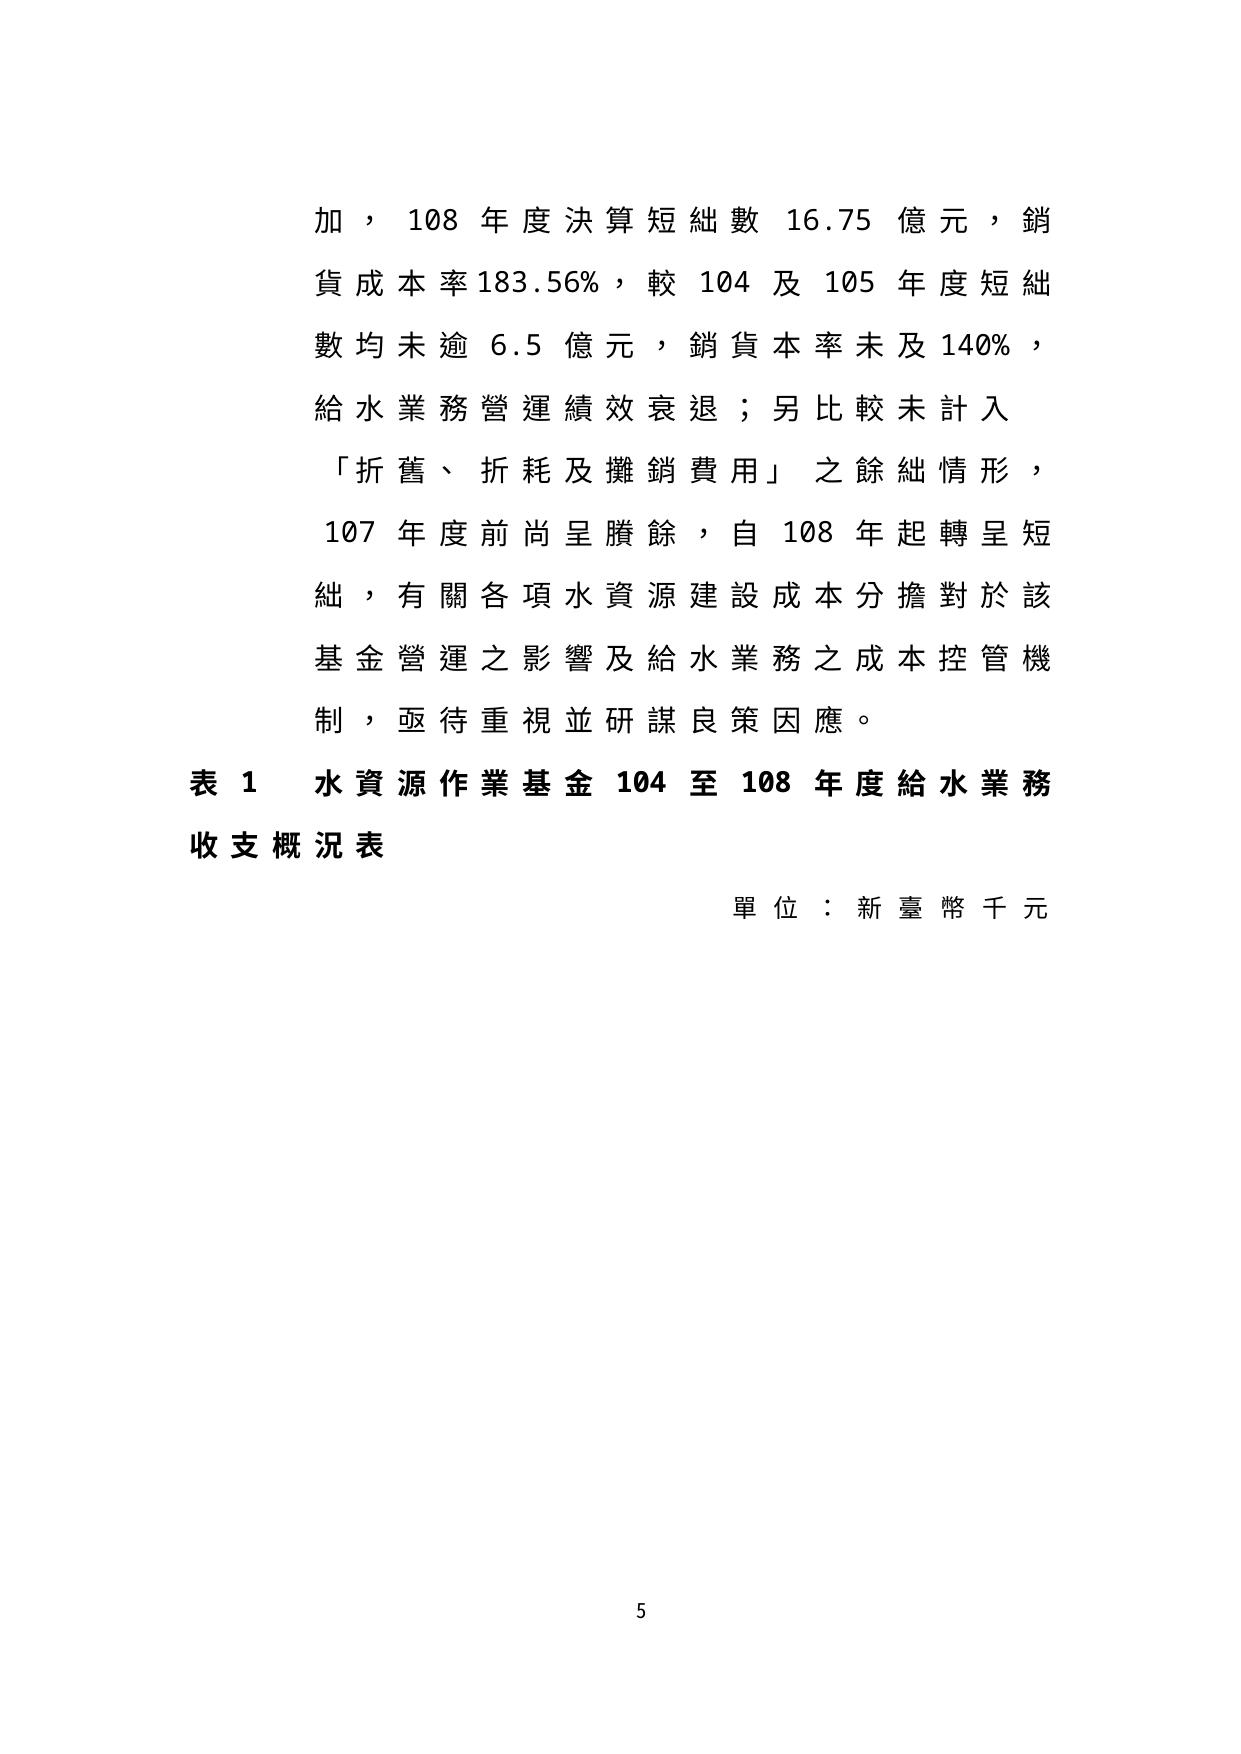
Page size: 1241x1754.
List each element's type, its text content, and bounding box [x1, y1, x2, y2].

text 表1 水資源作業基金104至108年度給水業務收支概況表 [183, 740, 1072, 865]
text 2.該基金近5年度給水銷貨收入均不敷支應所需銷貨成本，自106年度起配合湖山水庫完工營運，折舊費用增加，短絀增加，108年度決算短絀數16.75億元，銷貨成本率183.56%，較104及105年度短絀數均未逾6.5億元，銷貨本率未及140%，給水業務營運績效衰退；另比較未計入「折舊、折耗及攤銷費用」之餘絀情形，107年度前尚呈賸餘，自108年起轉呈短絀，有關各項水資源建設成本分擔對於該基金營運之影響及給水業務之成本控管機制，亟待重視並研謀良策因應。 [271, 177, 1058, 740]
text 單位：新臺幣千元 [183, 865, 1058, 927]
